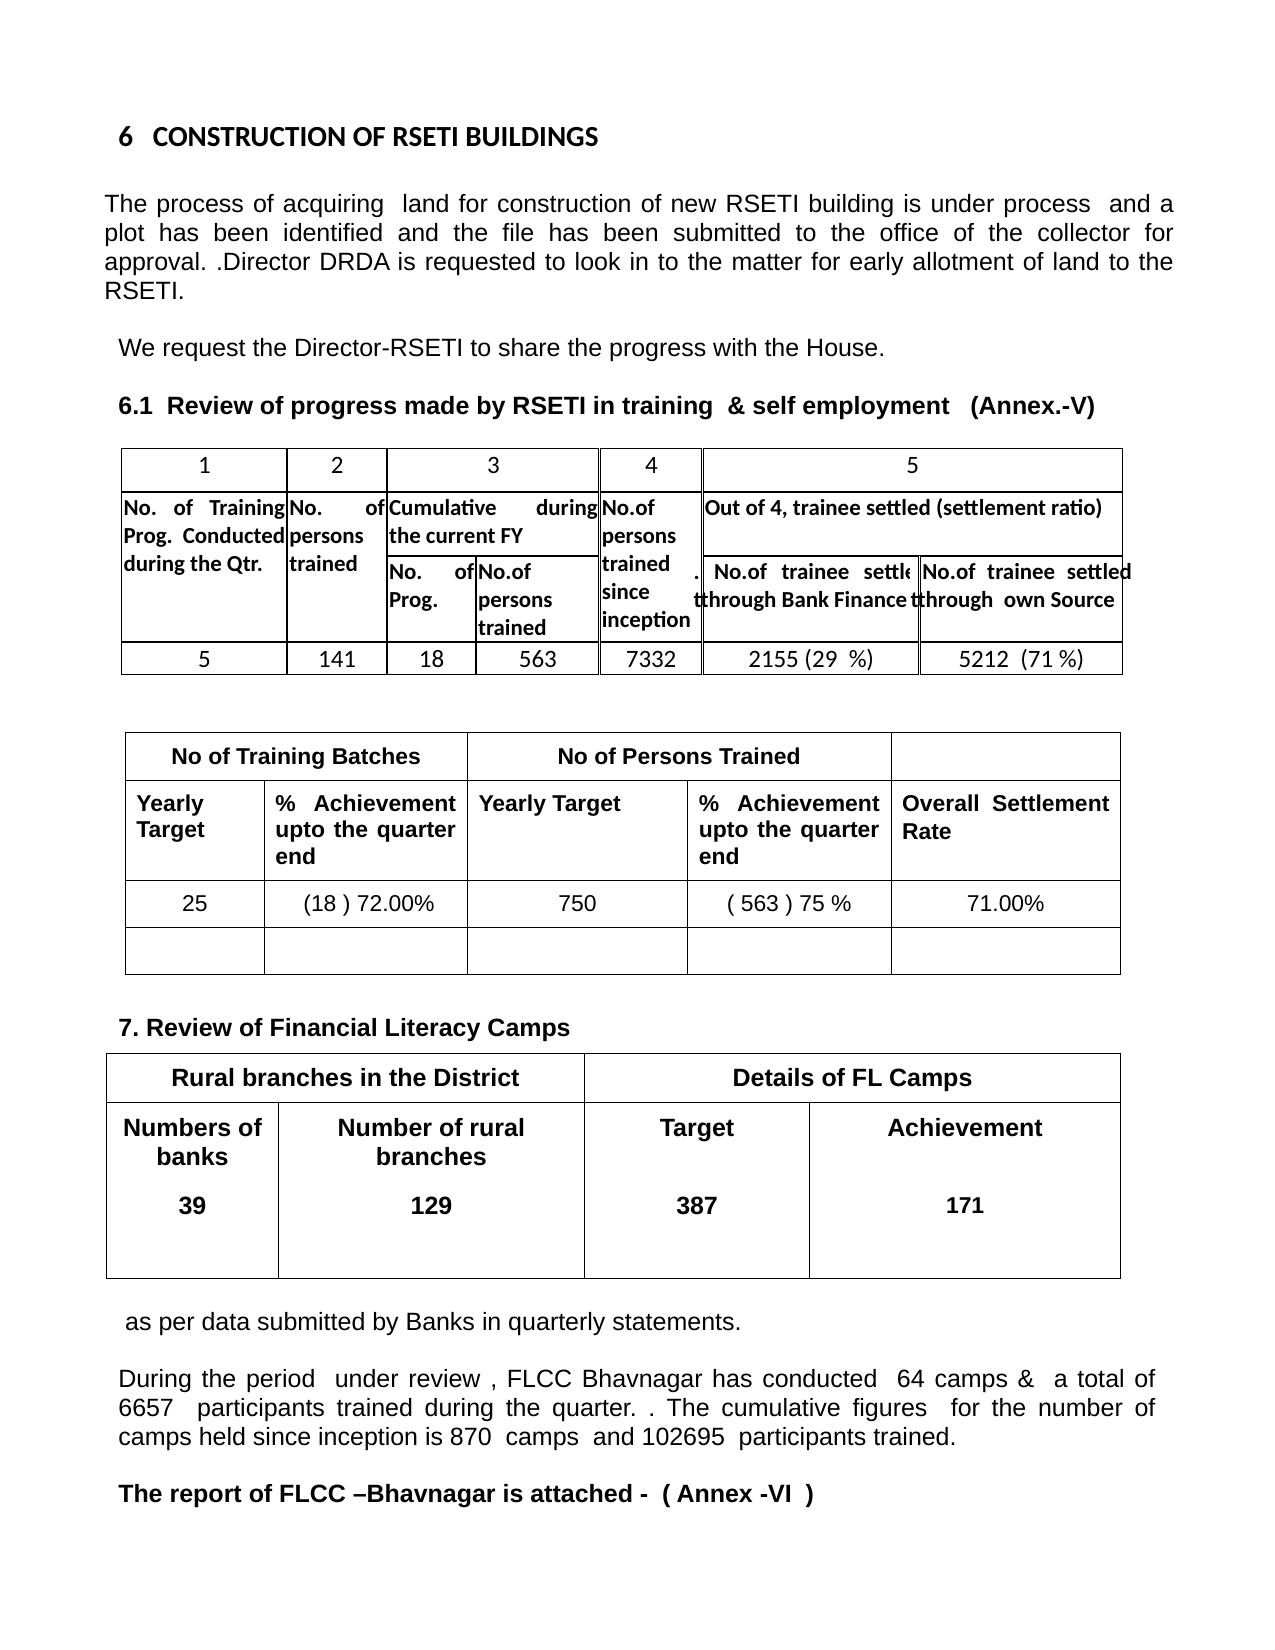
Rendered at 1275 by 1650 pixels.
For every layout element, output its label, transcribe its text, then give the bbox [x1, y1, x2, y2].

table_header 1 [122, 449, 286, 491]
table_cell 7332 [601, 643, 701, 674]
table_cell No. of Prog. [388, 557, 475, 641]
text 7. Review of Financial Literacy Camps [118, 1013, 1157, 1042]
table_cell 5 [122, 643, 286, 674]
table_header Rural branches in the District [107, 1054, 584, 1102]
table_cell 2155 (29 %) [704, 643, 918, 674]
table_cell [126, 928, 264, 974]
table_cell No.of trainee settled tthrough own Source [921, 557, 1122, 641]
table_header No of Training Batches [126, 733, 467, 779]
table_cell No. of Training Prog. Conducted during the Qtr. [122, 493, 286, 641]
table_header 5 [704, 449, 1122, 491]
text We request the Director-RSETI to share the progress with the House. [118, 333, 1176, 362]
table_cell No.of persons trained [477, 557, 598, 641]
table_cell 5212 (71 %) [921, 643, 1122, 674]
text 6 CONSTRUCTION OF RSETI BUILDINGS [118, 118, 1176, 154]
table_header 2 [288, 449, 386, 491]
table_header 3 [388, 449, 598, 491]
table_cell Cumulative during the current FY [388, 493, 598, 555]
text as per data submitted by Banks in quarterly statements. [118, 1307, 1157, 1336]
table_cell [468, 928, 687, 974]
table_cell Target 387 [585, 1103, 809, 1278]
table_cell [688, 928, 891, 974]
table_cell Out of 4, trainee settled (settlement ratio) [704, 493, 1122, 555]
text During the period under review , FLCC Bhavnagar has conducted 64 camps & a total of 6657 participants trained during the quarter. . The cumulative figures for the number of camps held since inception is 870 camps and 102695 participants trained. [118, 1364, 1157, 1451]
table_cell (18 ) 72.00% [265, 881, 467, 927]
table_cell 71.00% [892, 881, 1120, 927]
table_header No of Persons Trained [468, 733, 891, 779]
table_cell 25 [126, 881, 264, 927]
table_cell . No.of trainee settled tthrough Bank Finance [704, 557, 918, 641]
table_header 4 [601, 449, 701, 491]
text The process of acquiring land for construction of new RSETI building is under process and a plot has been identified and the file has been submitted to the office of the collector for approval. .Director DRDA is requested to look in to the matter for early allotment of land to the RSETI. [104, 189, 1176, 304]
table_cell Overall Settlement Rate [892, 781, 1120, 879]
table_cell 18 [388, 643, 475, 674]
table_cell 563 [477, 643, 598, 674]
table_header [892, 733, 1120, 779]
table_cell 750 [468, 881, 687, 927]
table_cell [892, 928, 1120, 974]
table_cell No. of persons trained [288, 493, 386, 641]
table_cell % Achievement upto the quarter end [265, 781, 467, 879]
table_cell Yearly Target [126, 781, 264, 879]
table_header Details of FL Camps [585, 1054, 1120, 1102]
text 6.1 Review of progress made by RSETI in training & self employment (Annex.-V) [118, 391, 1157, 419]
table_cell No.of persons trained since inception [601, 493, 701, 641]
text The report of FLCC –Bhavnagar is attached - ( Annex -VI ) [118, 1479, 1176, 1508]
table_cell [265, 928, 467, 974]
table_cell Achievement 171 [810, 1103, 1120, 1278]
table_cell Number of rural branches 129 [279, 1103, 584, 1278]
table_cell 141 [288, 643, 386, 674]
table_cell % Achievement upto the quarter end [688, 781, 891, 879]
table_cell Numbers of banks 39 [107, 1103, 278, 1278]
table_cell Yearly Target [468, 781, 687, 879]
table_cell ( 563 ) 75 % [688, 881, 891, 927]
